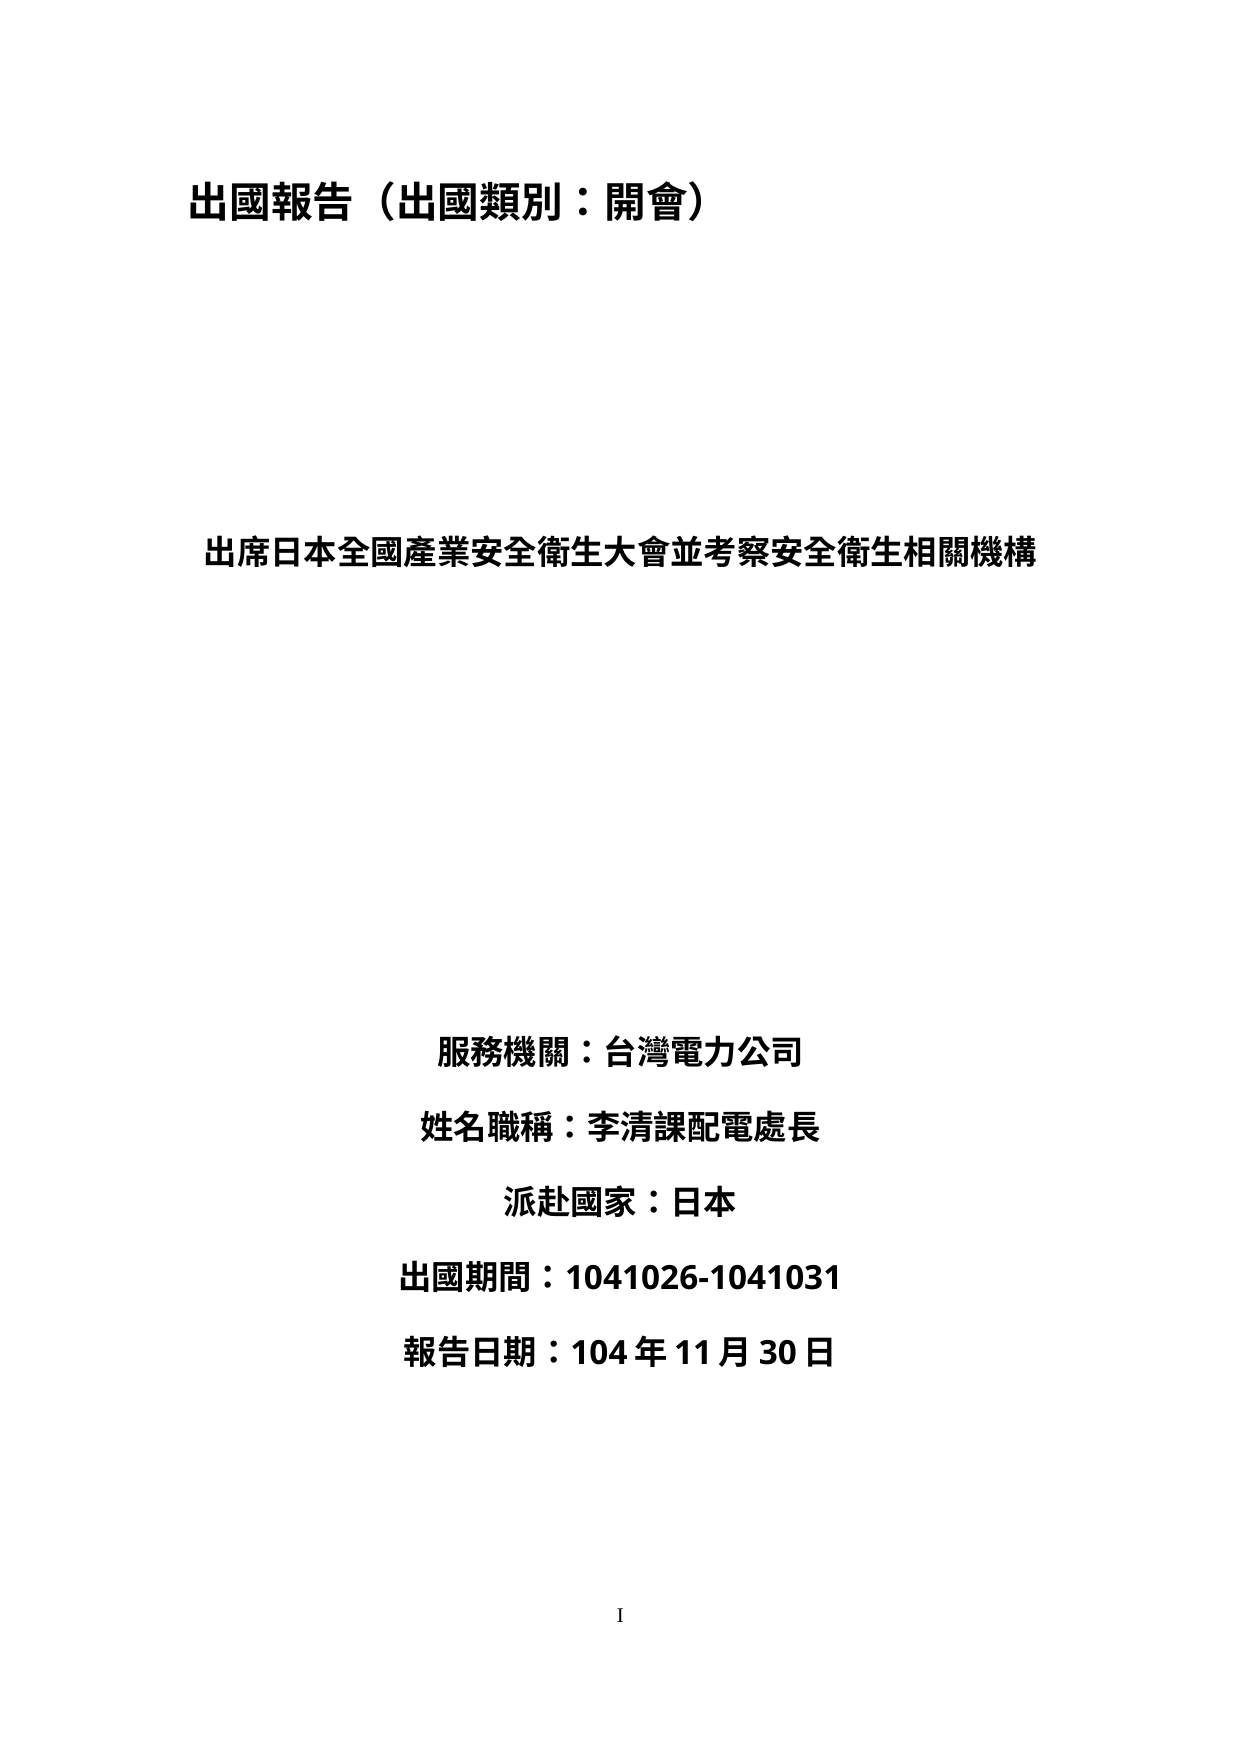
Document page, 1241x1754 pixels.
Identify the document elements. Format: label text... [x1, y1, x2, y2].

text 服務機關：台灣電力公司 [187, 1012, 1053, 1087]
text 出國期間：1041026-1041031 [187, 1237, 1053, 1312]
text 姓名職稱：李清課配電處長 [187, 1087, 1053, 1162]
text 出國報告（出國類別：開會） [187, 162, 1053, 237]
text 出席日本全國產業安全衛生大會並考察安全衛生相關機構 [187, 512, 1053, 587]
text 報告日期：104年11月30日 [187, 1312, 1053, 1387]
text 派赴國家：日本 [187, 1162, 1053, 1237]
